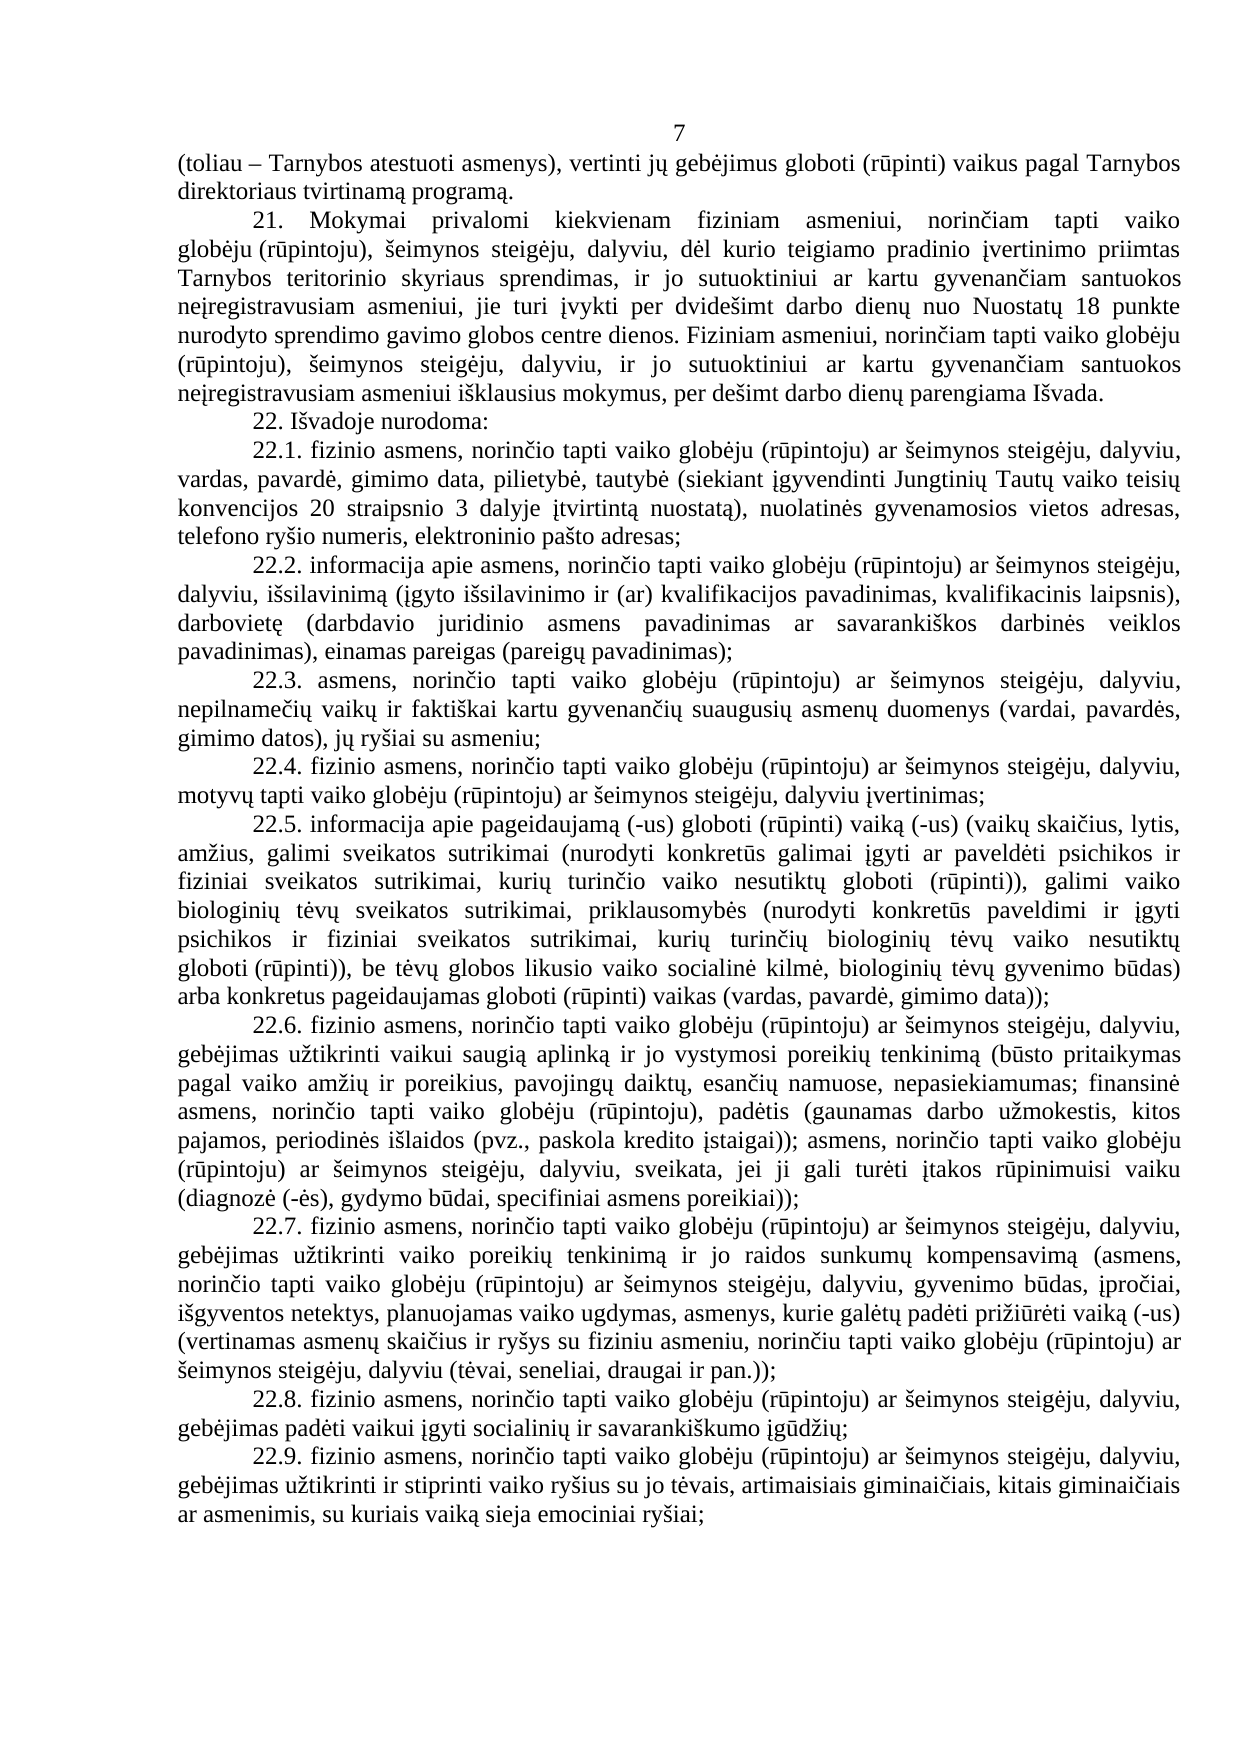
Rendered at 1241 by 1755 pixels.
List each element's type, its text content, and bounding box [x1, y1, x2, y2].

text 22.8. fizinio asmens, norinčio tapti vaiko globėju (rūpintoju) ar šeimynos steigėju, dalyviu, gebėjimas padėti vaikui įgyti socialinių ir savarankiškumo įgūdžių; [177, 1384, 1181, 1441]
text 22.6. fizinio asmens, norinčio tapti vaiko globėju (rūpintoju) ar šeimynos steigėju, dalyviu, gebėjimas užtikrinti vaikui saugią aplinką ir jo vystymosi poreikių tenkinimą (būsto pritaikymas pagal vaiko amžių ir poreikius, pavojingų daiktų, esančių namuose, nepasiekiamumas; finansinė asmens, norinčio tapti vaiko globėju (rūpintoju), padėtis (gaunamas darbo užmokestis, kitos pajamos, periodinės išlaidos (pvz., paskola kredito įstaigai)); asmens, norinčio tapti vaiko globėju (rūpintoju) ar šeimynos steigėju, dalyviu, sveikata, jei ji gali turėti įtakos rūpinimuisi vaiku (diagnozė (-ės), gydymo būdai, specifiniai asmens poreikiai)); [177, 1010, 1181, 1211]
text 22. Išvadoje nurodoma: [177, 406, 1181, 435]
text 22.3. asmens, norinčio tapti vaiko globėju (rūpintoju) ar šeimynos steigėju, dalyviu, nepilnamečių vaikų ir faktiškai kartu gyvenančių suaugusių asmenų duomenys (vardai, pavardės, gimimo datos), jų ryšiai su asmeniu; [177, 665, 1181, 751]
text 22.2. informacija apie asmens, norinčio tapti vaiko globėju (rūpintoju) ar šeimynos steigėju, dalyviu, išsilavinimą (įgyto išsilavinimo ir (ar) kvalifikacijos pavadinimas, kvalifikacinis laipsnis), darbovietę (darbdavio juridinio asmens pavadinimas ar savarankiškos darbinės veiklos pavadinimas), einamas pareigas (pareigų pavadinimas); [177, 550, 1181, 665]
text 22.7. fizinio asmens, norinčio tapti vaiko globėju (rūpintoju) ar šeimynos steigėju, dalyviu, gebėjimas užtikrinti vaiko poreikių tenkinimą ir jo raidos sunkumų kompensavimą (asmens, norinčio tapti vaiko globėju (rūpintoju) ar šeimynos steigėju, dalyviu, gyvenimo būdas, įpročiai, išgyventos netektys, planuojamas vaiko ugdymas, asmenys, kurie galėtų padėti prižiūrėti vaiką (-us) (vertinamas asmenų skaičius ir ryšys su fiziniu asmeniu, norinčiu tapti vaiko globėju (rūpintoju) ar šeimynos steigėju, dalyviu (tėvai, seneliai, draugai ir pan.)); [177, 1211, 1181, 1384]
text 21. Mokymai privalomi kiekvienam fiziniam asmeniui, norinčiam tapti vaiko globėju (rūpintoju), šeimynos steigėju, dalyviu, dėl kurio teigiamo pradinio įvertinimo priimtas Tarnybos teritorinio skyriaus sprendimas, ir jo sutuoktiniui ar kartu gyvenančiam santuokos neįregistravusiam asmeniui, jie turi įvykti per dvidešimt darbo dienų nuo Nuostatų 18 punkte nurodyto sprendimo gavimo globos centre dienos. Fiziniam asmeniui, norinčiam tapti vaiko globėju (rūpintoju), šeimynos steigėju, dalyviu, ir jo sutuoktiniui ar kartu gyvenančiam santuokos neįregistravusiam asmeniui išklausius mokymus, per dešimt darbo dienų parengiama Išvada. [177, 205, 1181, 406]
text 22.5. informacija apie pageidaujamą (-us) globoti (rūpinti) vaiką (-us) (vaikų skaičius, lytis, amžius, galimi sveikatos sutrikimai (nurodyti konkretūs galimai įgyti ar paveldėti psichikos ir fiziniai sveikatos sutrikimai, kurių turinčio vaiko nesutiktų globoti (rūpinti)), galimi vaiko biologinių tėvų sveikatos sutrikimai, priklausomybės (nurodyti konkretūs paveldimi ir įgyti psichikos ir fiziniai sveikatos sutrikimai, kurių turinčių biologinių tėvų vaiko nesutiktų globoti (rūpinti)), be tėvų globos likusio vaiko socialinė kilmė, biologinių tėvų gyvenimo būdas) arba konkretus pageidaujamas globoti (rūpinti) vaikas (vardas, pavardė, gimimo data)); [177, 809, 1181, 1010]
text (toliau – Tarnybos atestuoti asmenys), vertinti jų gebėjimus globoti (rūpinti) vaikus pagal Tarnybos direktoriaus tvirtinamą programą. [177, 148, 1181, 205]
text 22.1. fizinio asmens, norinčio tapti vaiko globėju (rūpintoju) ar šeimynos steigėju, dalyviu, vardas, pavardė, gimimo data, pilietybė, tautybė (siekiant įgyvendinti Jungtinių Tautų vaiko teisių konvencijos 20 straipsnio 3 dalyje įtvirtintą nuostatą), nuolatinės gyvenamosios vietos adresas, telefono ryšio numeris, elektroninio pašto adresas; [177, 435, 1181, 550]
text 22.9. fizinio asmens, norinčio tapti vaiko globėju (rūpintoju) ar šeimynos steigėju, dalyviu, gebėjimas užtikrinti ir stiprinti vaiko ryšius su jo tėvais, artimaisiais giminaičiais, kitais giminaičiais ar asmenimis, su kuriais vaiką sieja emociniai ryšiai; [177, 1441, 1181, 1528]
text 22.4. fizinio asmens, norinčio tapti vaiko globėju (rūpintoju) ar šeimynos steigėju, dalyviu, motyvų tapti vaiko globėju (rūpintoju) ar šeimynos steigėju, dalyviu įvertinimas; [177, 751, 1181, 809]
